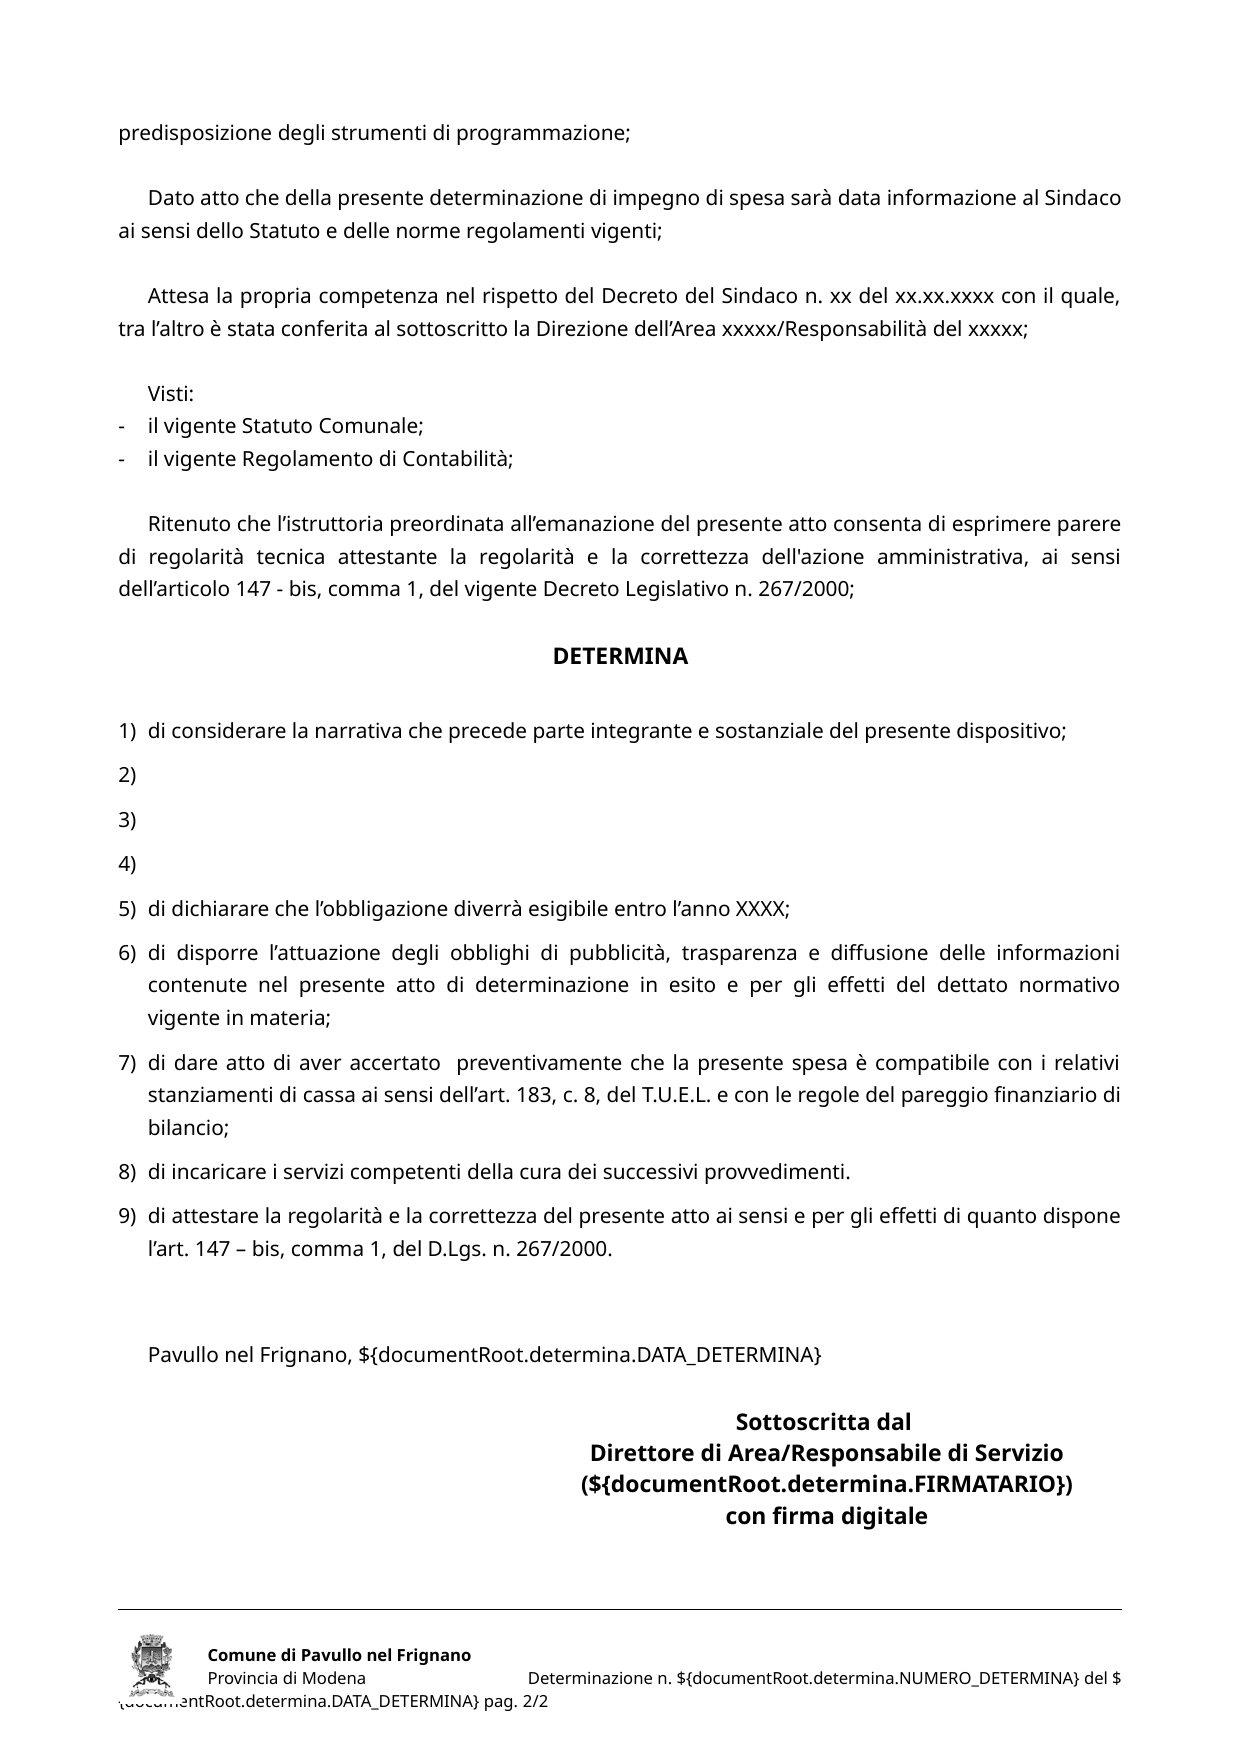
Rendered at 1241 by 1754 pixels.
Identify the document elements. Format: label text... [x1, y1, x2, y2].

list di dare atto di aver accertato preventivamente che la presente spesa è compatibile con i relativi stanziamenti di cassa ai sensi dell’art. 183, c. 8, del T.U.E.L. e con le regole del pareggio finanziario di bilancio; [118, 1048, 1122, 1141]
text Attesa la propria competenza nel rispetto del Decreto del Sindaco n. xx del xx.xx.xxxx con il quale, tra l’altro è stata conferita al sottoscritto la Direzione dell’Area xxxxx/Responsabilità del xxxxx; [118, 281, 1122, 342]
list di attestare la regolarità e la correttezza del presente atto ai sensi e per gli effetti di quanto dispone l’art. 147 – bis, comma 1, del D.Lgs. n. 267/2000. [118, 1202, 1122, 1263]
list di dichiarare che l’obbligazione diverrà esigibile entro l’anno XXXX; [118, 894, 1122, 922]
list il vigente Statuto Comunale; [118, 412, 1122, 440]
text con firma digitale [532, 1499, 1122, 1531]
text Dato atto che della presente determinazione di impegno di spesa sarà data informazione al Sindaco ai sensi dello Statuto e delle norme regolamenti vigenti; [118, 183, 1122, 244]
text predisposizione degli strumenti di programmazione; [118, 118, 1122, 147]
picture [120, 1631, 183, 1704]
list di incaricare i servizi competenti della cura dei successivi provvedimenti. [118, 1157, 1122, 1186]
text Direttore di Area/Responsabile di Servizio [532, 1437, 1122, 1468]
text DETERMINA [118, 640, 1122, 671]
list il vigente Regolamento di Contabilità; [118, 444, 1122, 473]
text (${documentRoot.determina.FIRMATARIO}) [532, 1468, 1122, 1499]
text Ritenuto che l’istruttoria preordinata all’emanazione del presente atto consenta di esprimere parere di regolarità tecnica attestante la regolarità e la correttezza dell'azione amministrativa, ai sensi dell’articolo 147 - bis, comma 1, del vigente Decreto Legislativo n. 267/2000; [118, 509, 1122, 603]
text Pavullo nel Frignano, ${documentRoot.determina.DATA_DETERMINA} [118, 1341, 1122, 1369]
text Visti: [118, 379, 1122, 407]
list di considerare la narrativa che precede parte integrante e sostanziale del presente dispositivo; [118, 716, 1122, 744]
text Sottoscritta dal [532, 1406, 1122, 1437]
list di disporre l’attuazione degli obblighi di pubblicità, trasparenza e diffusione delle informazioni contenute nel presente atto di determinazione in esito e per gli effetti del dettato normativo vigente in materia; [118, 938, 1122, 1032]
